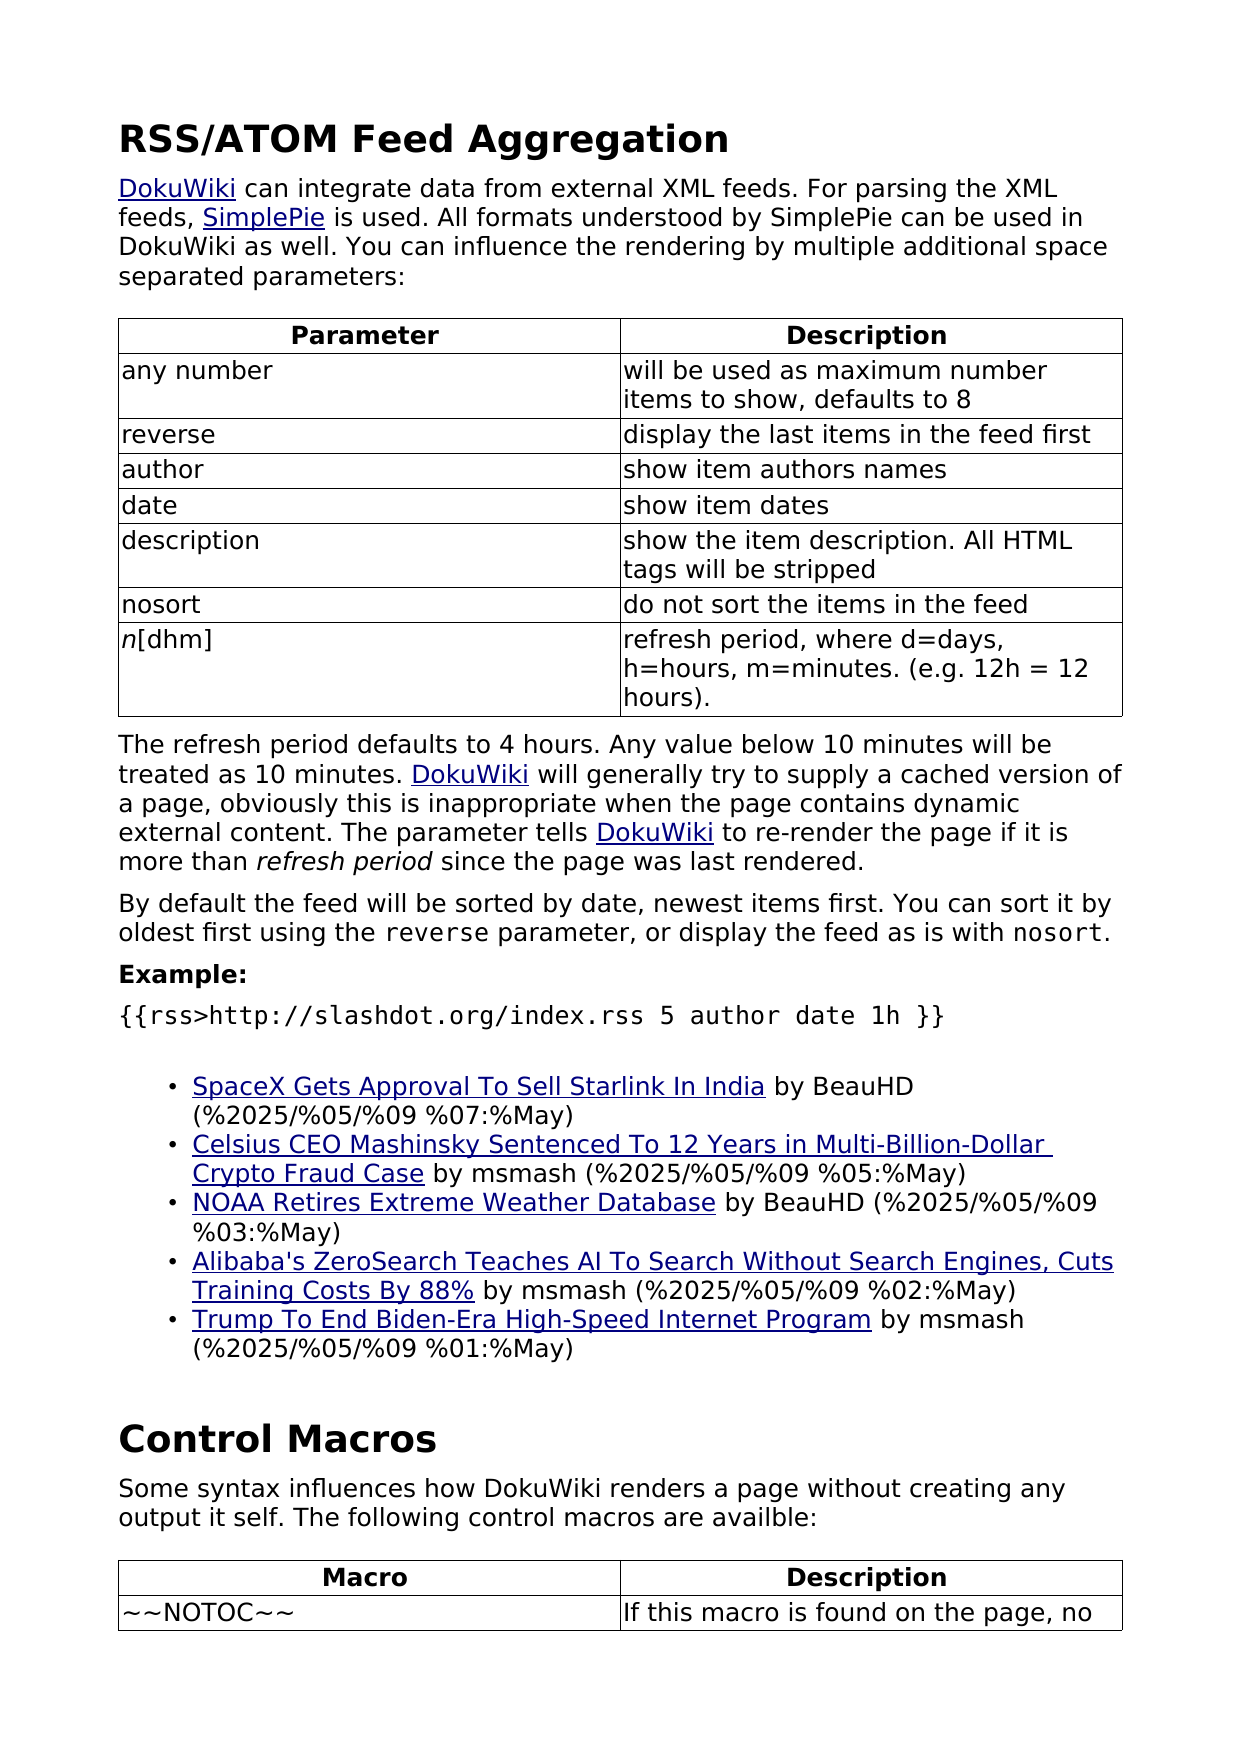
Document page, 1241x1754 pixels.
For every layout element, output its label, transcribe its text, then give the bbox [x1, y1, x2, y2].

table_cell show item authors names [621, 454, 1122, 488]
text The refresh period defaults to 4 hours. Any value below 10 minutes will be treated as 10 minutes. DokuWiki will generally try to supply a cached version of a page, obviously this is inappropriate when the page contains dynamic external content. The parameter tells DokuWiki to re-render the page if it is more than refresh period since the page was last rendered. [118, 731, 1122, 876]
table_header Macro [119, 1561, 620, 1595]
table_cell show item dates [621, 489, 1122, 523]
list SpaceX Gets Approval To Sell Starlink In India by BeauHD (%2025/%05/%09 %07:%May) [177, 1072, 1122, 1130]
list Trump To End Biden-Era High-Speed Internet Program by msmash (%2025/%05/%09 %01:%May) [177, 1305, 1122, 1363]
table_cell If this macro is found on the page, no [621, 1596, 1122, 1630]
table_header Description [621, 1561, 1122, 1595]
table_cell display the last items in the feed first [621, 419, 1122, 453]
table_cell ~~NOTOC~~ [119, 1596, 620, 1630]
table_cell any number [119, 354, 620, 418]
table_cell show the item description. All HTML tags will be stripped [621, 524, 1122, 587]
subtitle RSS/ATOM Feed Aggregation [118, 118, 1122, 162]
list Celsius CEO Mashinsky Sentenced To 12 Years in Multi-Billion-Dollar Crypto Fraud Case by msmash (%2025/%05/%09 %05:%May) [177, 1130, 1122, 1188]
subtitle Control Macros [118, 1418, 1122, 1462]
text DokuWiki can integrate data from external XML feeds. For parsing the XML feeds, SimplePie is used. All formats understood by SimplePie can be used in DokuWiki as well. You can influence the rendering by multiple additional space separated parameters: [118, 174, 1122, 291]
text Example: [118, 960, 1122, 989]
list NOAA Retires Extreme Weather Database by BeauHD (%2025/%05/%09 %03:%May) [177, 1188, 1122, 1247]
table_header Description [621, 319, 1122, 353]
text By default the feed will be sorted by date, newest items first. You can sort it by oldest first using the reverse parameter, or display the feed as is with nosort. [118, 889, 1122, 947]
table_cell do not sort the items in the feed [621, 588, 1122, 622]
table_cell reverse [119, 419, 620, 453]
table_header Parameter [119, 319, 620, 353]
table_cell refresh period, where d=days, h=hours, m=minutes. (e.g. 12h = 12 hours). [621, 623, 1122, 716]
list Alibaba's ZeroSearch Teaches AI To Search Without Search Engines, Cuts Training Costs By 88% by msmash (%2025/%05/%09 %02:%May) [177, 1247, 1122, 1305]
table_cell author [119, 454, 620, 488]
table_cell will be used as maximum number items to show, defaults to 8 [621, 354, 1122, 418]
text {{rss>http://slashdot.org/index.rss 5 author date 1h }} [118, 1001, 1122, 1031]
table_cell n[dhm] [119, 623, 620, 716]
table_cell description [119, 524, 620, 587]
table_cell nosort [119, 588, 620, 622]
text Some syntax influences how DokuWiki renders a page without creating any output it self. The following control macros are availble: [118, 1474, 1122, 1532]
table_cell date [119, 489, 620, 523]
